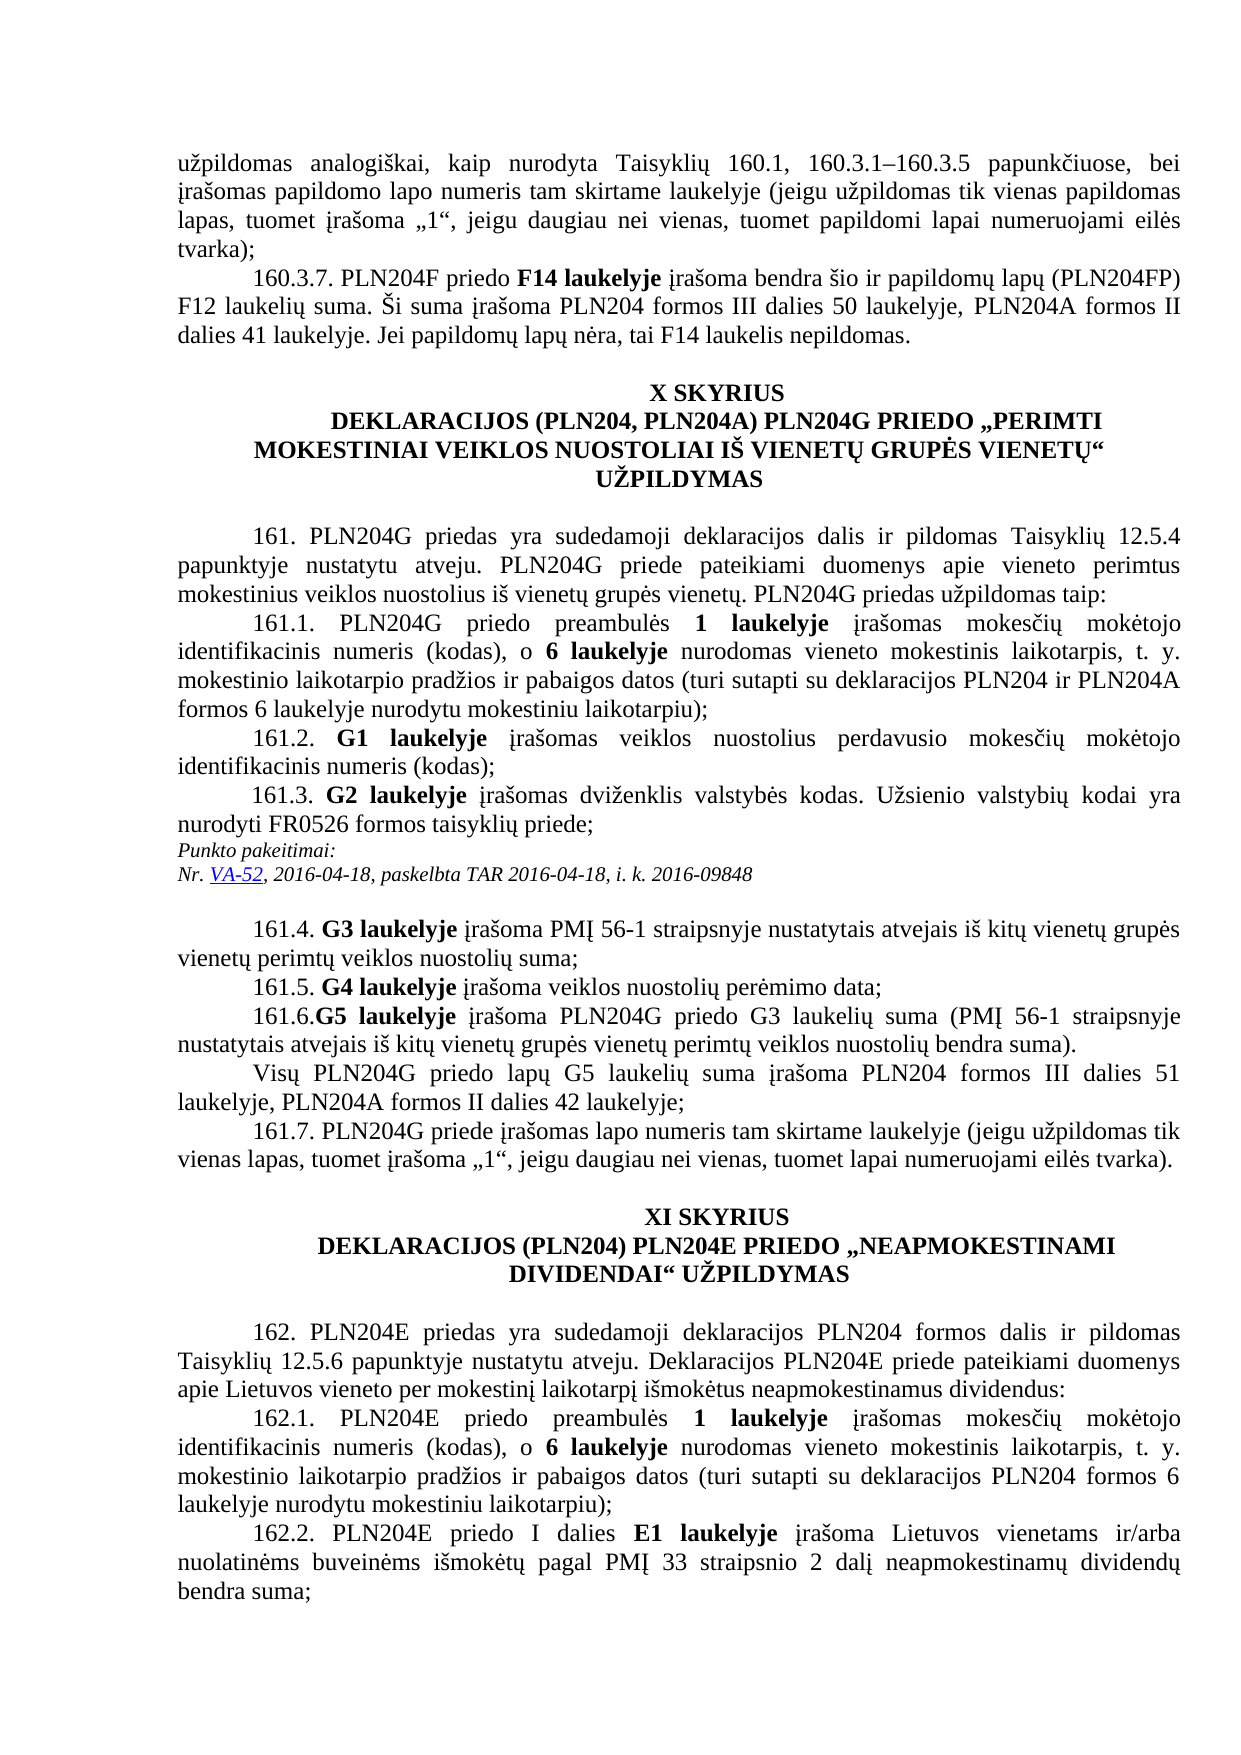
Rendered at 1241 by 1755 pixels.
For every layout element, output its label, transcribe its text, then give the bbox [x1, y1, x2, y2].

text 162.2. PLN204E priedo I dalies E1 laukelyje įrašoma Lietuvos vienetams ir/arba nuolatinėms buveinėms išmokėtų pagal PMĮ 33 straipsnio 2 dalį neapmokestinamų dividendų bendra suma; [177, 1518, 1181, 1604]
text 162.1. PLN204E priedo preambulės 1 laukelyje įrašomas mokesčių mokėtojo identifikacinis numeris (kodas), o 6 laukelyje nurodomas vieneto mokestinis laikotarpis, t. y. mokestinio laikotarpio pradžios ir pabaigos datos (turi sutapti su deklaracijos PLN204 formos 6 laukelyje nurodytu mokestiniu laikotarpiu); [177, 1403, 1181, 1518]
text 161.4. G3 laukelyje įrašoma PMĮ 56-1 straipsnyje nustatytais atvejais iš kitų vienetų grupės vienetų perimtų veiklos nuostolių suma; [177, 914, 1181, 972]
text 161.7. PLN204G priede įrašomas lapo numeris tam skirtame laukelyje (jeigu užpildomas tik vienas lapas, tuomet įrašoma „1“, jeigu daugiau nei vienas, tuomet lapai numeruojami eilės tvarka). [177, 1116, 1181, 1173]
text užpildomas analogiškai, kaip nurodyta Taisyklių 160.1, 160.3.1–160.3.5 papunkčiuose, bei įrašomas papildomo lapo numeris tam skirtame laukelyje (jeigu užpildomas tik vienas papildomas lapas, tuomet įrašoma „1“, jeigu daugiau nei vienas, tuomet papildomi lapai numeruojami eilės tvarka); [177, 148, 1181, 263]
text 161.2. G1 laukelyje įrašomas veiklos nuostolius perdavusio mokesčių mokėtojo identifikacinis numeris (kodas); [177, 723, 1181, 780]
text Nr. VA-52, 2016-04-18, paskelbta TAR 2016-04-18, i. k. 2016-09848 [177, 862, 1181, 886]
text DEKLARACIJOS (PLN204, PLN204A) PLN204G PRIEDO „PERIMTI MOKESTINIAI VEIKLOS NUOSTOLIAI IŠ VIENETŲ GRUPĖS VIENETŲ“ UŽPILDYMAS [177, 406, 1181, 493]
text 162. PLN204E priedas yra sudedamoji deklaracijos PLN204 formos dalis ir pildomas Taisyklių 12.5.6 papunktyje nustatytu atveju. Deklaracijos PLN204E priede pateikiami duomenys apie Lietuvos vieneto per mokestinį laikotarpį išmokėtus neapmokestinamus dividendus: [177, 1317, 1181, 1403]
text Visų PLN204G priedo lapų G5 laukelių suma įrašoma PLN204 formos III dalies 51 laukelyje, PLN204A formos II dalies 42 laukelyje; [177, 1058, 1181, 1116]
text X SKYRIUS [177, 378, 1181, 406]
text 161.6.G5 laukelyje įrašoma PLN204G priedo G3 laukelių suma (PMĮ 56-1 straipsnyje nustatytais atvejais iš kitų vienetų grupės vienetų perimtų veiklos nuostolių bendra suma). [177, 1001, 1181, 1058]
text 161.5. G4 laukelyje įrašoma veiklos nuostolių perėmimo data; [177, 972, 1181, 1001]
text DEKLARACIJOS (PLN204) PLN204E PRIEDO „NEAPMOKESTINAMI DIVIDENDAI“ UŽPILDYMAS [177, 1231, 1181, 1288]
text 161.3. G2 laukelyje įrašomas dviženklis valstybės kodas. Užsienio valstybių kodai yra nurodyti FR0526 formos taisyklių priede; [177, 780, 1181, 838]
text 160.3.7. PLN204F priedo F14 laukelyje įrašoma bendra šio ir papildomų lapų (PLN204FP) F12 laukelių suma. Ši suma įrašoma PLN204 formos III dalies 50 laukelyje, PLN204A formos II dalies 41 laukelyje. Jei papildomų lapų nėra, tai F14 laukelis nepildomas. [177, 263, 1181, 349]
text 161. PLN204G priedas yra sudedamoji deklaracijos dalis ir pildomas Taisyklių 12.5.4 papunktyje nustatytu atveju. PLN204G priede pateikiami duomenys apie vieneto perimtus mokestinius veiklos nuostolius iš vienetų grupės vienetų. PLN204G priedas užpildomas taip: [177, 521, 1181, 608]
text Punkto pakeitimai: [177, 838, 1181, 862]
text XI SKYRIUS [177, 1202, 1181, 1231]
text 161.1. PLN204G priedo preambulės 1 laukelyje įrašomas mokesčių mokėtojo identifikacinis numeris (kodas), o 6 laukelyje nurodomas vieneto mokestinis laikotarpis, t. y. mokestinio laikotarpio pradžios ir pabaigos datos (turi sutapti su deklaracijos PLN204 ir PLN204A formos 6 laukelyje nurodytu mokestiniu laikotarpiu); [177, 608, 1181, 723]
